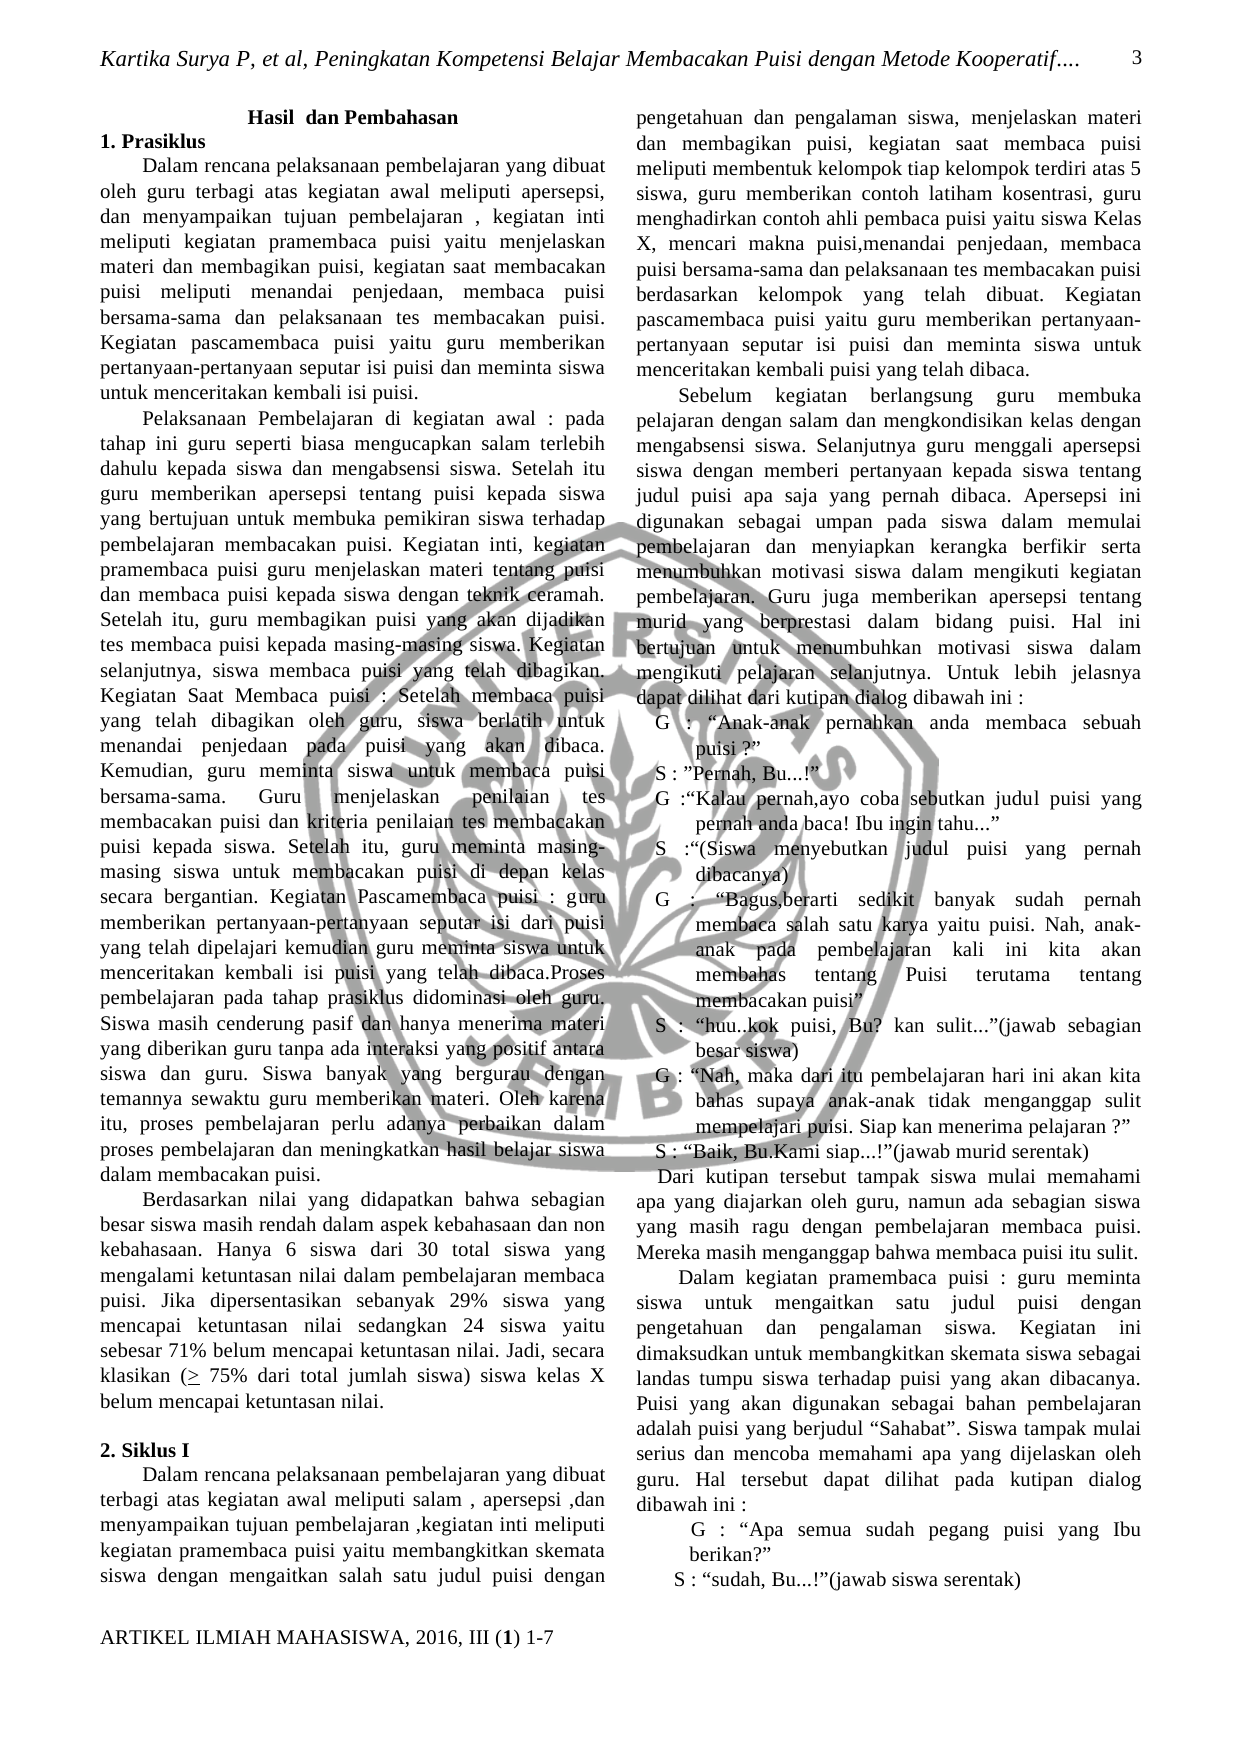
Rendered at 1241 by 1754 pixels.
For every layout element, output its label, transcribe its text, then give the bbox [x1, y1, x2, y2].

text pengetahuan dan pengalaman siswa, menjelaskan materi dan membagikan puisi, kegiatan saat membaca puisi meliputi membentuk kelompok tiap kelompok terdiri atas 5 siswa, guru memberikan contoh latiham kosentrasi, guru menghadirkan contoh ahli pembaca puisi yaitu siswa Kelas X, mencari makna puisi,menandai penjedaan, membaca puisi bersama-sama dan pelaksanaan tes membacakan puisi berdasarkan kelompok yang telah dibuat. Kegiatan pascamembaca puisi yaitu guru memberikan pertanyaan-pertanyaan seputar isi puisi dan meminta siswa untuk menceritakan kembali puisi yang telah dibaca. [636, 105, 1142, 381]
text G : “Apa semua sudah pegang puisi yang Ibu berikan?” [663, 1517, 1142, 1566]
text Sebelum kegiatan berlangsung guru membuka pelajaran dengan salam dan mengkondisikan kelas dengan mengabsensi siswa. Selanjutnya guru menggali apersepsi siswa dengan memberi pertanyaan kepada siswa tentang judul puisi apa saja yang pernah dibaca. Apersepsi ini digunakan sebagai umpan pada siswa dalam memulai pembelajaran dan menyiapkan kerangka berfikir serta menumbuhkan motivasi siswa dalam mengikuti kegiatan pembelajaran. Guru juga memberikan apersepsi tentang murid yang berprestasi dalam bidang puisi. Hal ini bertujuan untuk menumbuhkan motivasi siswa dalam mengikuti pelajaran selanjutnya. Untuk lebih jelasnya dapat dilihat dari kutipan dialog dibawah ini : [636, 382, 1142, 709]
text Berdasarkan nilai yang didapatkan bahwa sebagian besar siswa masih rendah dalam aspek kebahasaan dan non kebahasaan. Hanya 6 siswa dari 30 total siswa yang mengalami ketuntasan nilai dalam pembelajaran membaca puisi. Jika dipersentasikan sebanyak 29% siswa yang mencapai ketuntasan nilai sedangkan 24 siswa yaitu sebesar 71% belum mencapai ketuntasan nilai. Jadi, secara klasikan (> 75% dari total jumlah siswa) siswa kelas X belum mencapai ketuntasan nilai. [100, 1187, 606, 1412]
text Dalam rencana pelaksanaan pembelajaran yang dibuat oleh guru terbagi atas kegiatan awal meliputi apersepsi, dan menyampaikan tujuan pembelajaran , kegiatan inti meliputi kegiatan pramembaca puisi yaitu menjelaskan materi dan membagikan puisi, kegiatan saat membacakan puisi meliputi menandai penjedaan, membaca puisi bersama-sama dan pelaksanaan tes membacakan puisi. Kegiatan pascamembaca puisi yaitu guru memberikan pertanyaan-pertanyaan seputar isi puisi dan meminta siswa untuk menceritakan kembali isi puisi. [100, 153, 606, 404]
text Dari kutipan tersebut tampak siswa mulai memahami apa yang diajarkan oleh guru, namun ada sebagian siswa yang masih ragu dengan pembelajaran membaca puisi. Mereka masih menganggap bahwa membaca puisi itu sulit. [636, 1164, 1142, 1263]
text Hasil dan Pembahasan [100, 105, 606, 129]
text S : “sudah, Bu...!”(jawab siswa serentak) [663, 1567, 1142, 1591]
text S :“(Siswa menyebutkan judul puisi yang pernah dibacanya) [655, 836, 1142, 885]
picture [230, 447, 1012, 1247]
text Pelaksanaan Pembelajaran di kegiatan awal : pada tahap ini guru seperti biasa mengucapkan salam terlebih dahulu kepada siswa dan mengabsensi siswa. Setelah itu guru memberikan apersepsi tentang puisi kepada siswa yang bertujuan untuk membuka pemikiran siswa terhadap pembelajaran membacakan puisi. Kegiatan inti, kegiatan pramembaca puisi guru menjelaskan materi tentang puisi dan membaca puisi kepada siswa dengan teknik ceramah. Setelah itu, guru membagikan puisi yang akan dijadikan tes membaca puisi kepada masing-masing siswa. Kegiatan selanjutnya, siswa membaca puisi yang telah dibagikan. Kegiatan Saat Membaca puisi : Setelah membaca puisi yang telah dibagikan oleh guru, siswa berlatih untuk menandai penjedaan pada puisi yang akan dibaca. Kemudian, guru meminta siswa untuk membaca puisi bersama-sama. Guru menjelaskan penilaian tes membacakan puisi dan kriteria penilaian tes membacakan puisi kepada siswa. Setelah itu, guru meminta masing-masing siswa untuk membacakan puisi di depan kelas secara bergantian. Kegiatan Pascamembaca puisi : guru memberikan pertanyaan-pertanyaan seputar isi dari puisi yang telah dipelajari kemudian guru meminta siswa untuk menceritakan kembali isi puisi yang telah dibaca.Proses pembelajaran pada tahap prasiklus didominasi oleh guru. Siswa masih cenderung pasif dan hanya menerima materi yang diberikan guru tanpa ada interaksi yang positif antara siswa dan guru. Siswa banyak yang bergurau dengan temannya sewaktu guru memberikan materi. Oleh karena itu, proses pembelajaran perlu adanya perbaikan dalam proses pembelajaran dan meningkatkan hasil belajar siswa dalam membacakan puisi. [100, 405, 606, 1186]
text Dalam rencana pelaksanaan pembelajaran yang dibuat terbagi atas kegiatan awal meliputi salam , apersepsi ,dan menyampaikan tujuan pembelajaran ,kegiatan inti meliputi kegiatan pramembaca puisi yaitu membangkitkan skemata siswa dengan mengaitkan salah satu judul puisi dengan [100, 1462, 606, 1587]
text S : “huu..kok puisi, Bu? kan sulit...”(jawab sebagian besar siswa) [655, 1013, 1142, 1062]
text S : “Baik, Bu.Kami siap...!”(jawab murid serentak) [655, 1139, 1142, 1163]
text 1. Prasiklus [100, 129, 606, 153]
text S : ”Pernah, Bu...!” [655, 761, 1142, 784]
text 2. Siklus I [100, 1438, 606, 1462]
text G : “Anak-anak pernahkan anda membaca sebuah puisi ?” [655, 710, 1142, 759]
text Dalam kegiatan pramembaca puisi : guru meminta siswa untuk mengaitkan satu judul puisi dengan pengetahuan dan pengalaman siswa. Kegiatan ini dimaksudkan untuk membangkitkan skemata siswa sebagai landas tumpu siswa terhadap puisi yang akan dibacanya. Puisi yang akan digunakan sebagai bahan pembelajaran adalah puisi yang berjudul “Sahabat”. Siswa tampak mulai serius dan mencoba memahami apa yang dijelaskan oleh guru. Hal tersebut dapat dilihat pada kutipan dialog dibawah ini : [636, 1265, 1142, 1516]
text G :“Kalau pernah,ayo coba sebutkan judul puisi yang pernah anda baca! Ibu ingin tahu...” [655, 786, 1142, 835]
text G : “Bagus,berarti sedikit banyak sudah pernah membaca salah satu karya yaitu puisi. Nah, anak-anak pada pembelajaran kali ini kita akan membahas tentang Puisi terutama tentang membacakan puisi” [655, 887, 1142, 1011]
text G : “Nah, maka dari itu pembelajaran hari ini akan kita bahas supaya anak-anak tidak menganggap sulit mempelajari puisi. Siap kan menerima pelajaran ?” [655, 1063, 1142, 1137]
